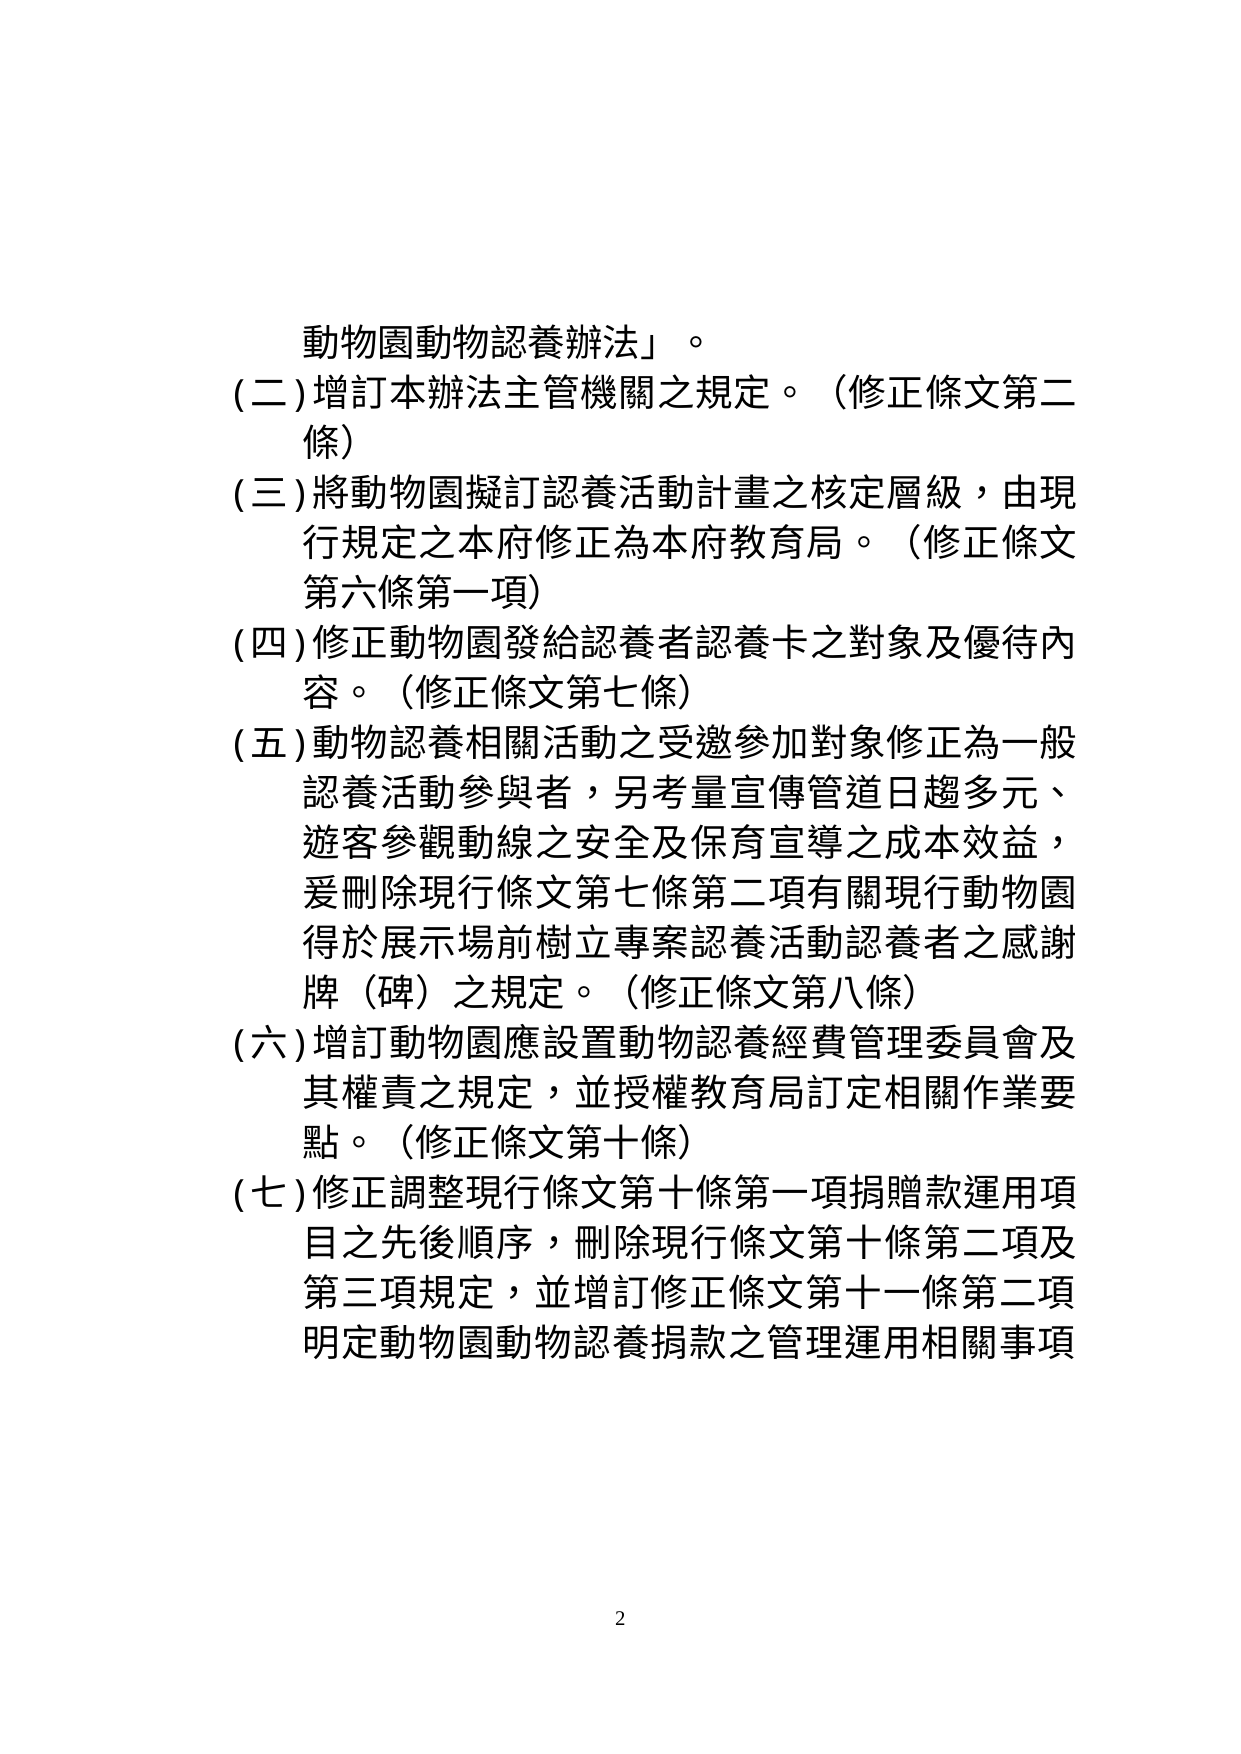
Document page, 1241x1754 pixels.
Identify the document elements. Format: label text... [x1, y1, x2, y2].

text (三)將動物園擬訂認養活動計畫之核定層級，由現行規定之本府修正為本府教育局。（修正條文第六條第一項） [227, 466, 1078, 616]
text 動物園動物認養辦法」。 [227, 316, 1078, 366]
text (二)增訂本辦法主管機關之規定。（修正條文第二條） [227, 366, 1078, 466]
text (七)修正調整現行條文第十條第一項捐贈款運用項目之先後順序，刪除現行條文第十條第二項及第三項規定，並增訂修正條文第十一條第二項，明定動物園動物認養捐款之管理運用相關事項，依臺北市立動物園動物認養捐款管理運用要點之規定辦理。（修正條文第十一條） [227, 1166, 1078, 1366]
text (五)動物認養相關活動之受邀參加對象修正為一般認養活動參與者，另考量宣傳管道日趨多元、遊客參觀動線之安全及保育宣導之成本效益，爰刪除現行條文第七條第二項有關現行動物園得於展示場前樹立專案認養活動認養者之感謝牌（碑）之規定。（修正條文第八條） [227, 716, 1078, 1016]
text (六)增訂動物園應設置動物認養經費管理委員會及其權責之規定，並授權教育局訂定相關作業要點。（修正條文第十條） [227, 1016, 1078, 1166]
text (四)修正動物園發給認養者認養卡之對象及優待內容。（修正條文第七條） [227, 616, 1078, 716]
